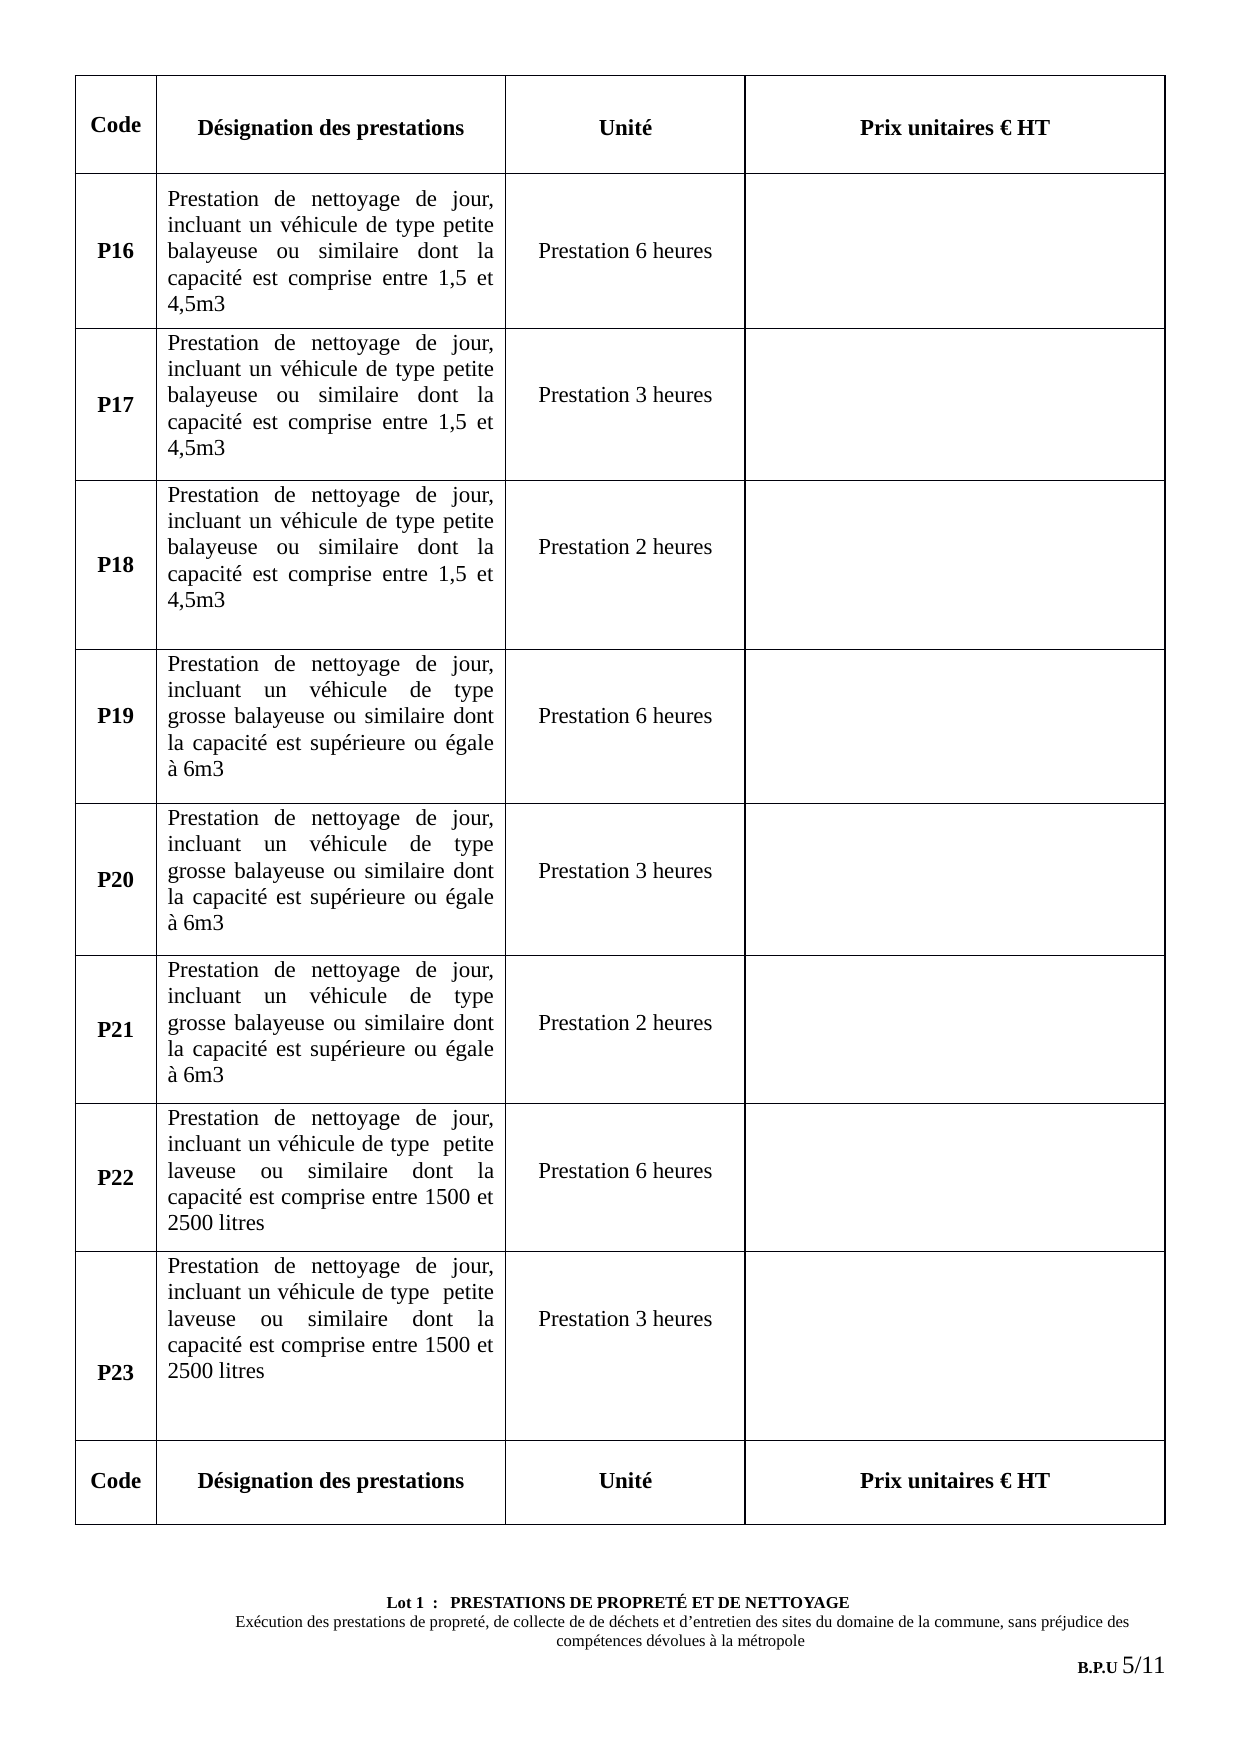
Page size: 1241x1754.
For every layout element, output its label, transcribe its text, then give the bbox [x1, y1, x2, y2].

table_cell P17 [76, 329, 156, 480]
table_cell Unité [506, 76, 744, 172]
table_cell P19 [76, 650, 156, 803]
table_cell P22 [76, 1104, 156, 1251]
table_cell [746, 650, 1164, 803]
table_cell Prestation 6 heures [506, 1104, 744, 1251]
table_cell Prestation de nettoyage de jour, incluant un véhicule de type grosse balayeuse ou similaire dont la capacité est supérieure ou égale à 6m3 [157, 956, 505, 1103]
table_cell Prestation 6 heures [506, 174, 744, 328]
table_cell Code [76, 76, 156, 172]
table_cell Prestation de nettoyage de jour, incluant un véhicule de type petite balayeuse ou similaire dont la capacité est comprise entre 1,5 et 4,5m3 [157, 174, 505, 328]
table_cell [746, 1252, 1164, 1440]
table_cell Désignation des prestations [157, 76, 505, 172]
table_cell Prestation de nettoyage de jour, incluant un véhicule de type petite laveuse ou similaire dont la capacité est comprise entre 1500 et 2500 litres [157, 1252, 505, 1440]
table_cell P21 [76, 956, 156, 1103]
table_cell Prestation 2 heures [506, 481, 744, 649]
table_cell Code [76, 1441, 156, 1523]
table_cell Prestation 2 heures [506, 956, 744, 1103]
table_cell Prestation de nettoyage de jour, incluant un véhicule de type grosse balayeuse ou similaire dont la capacité est supérieure ou égale à 6m3 [157, 650, 505, 803]
table_cell Prestation 6 heures [506, 650, 744, 803]
table_cell [746, 329, 1164, 480]
table_cell Prestation de nettoyage de jour, incluant un véhicule de type grosse balayeuse ou similaire dont la capacité est supérieure ou égale à 6m3 [157, 804, 505, 955]
table_cell [746, 956, 1164, 1103]
table_cell P18 [76, 481, 156, 649]
table_cell Prestation de nettoyage de jour, incluant un véhicule de type petite balayeuse ou similaire dont la capacité est comprise entre 1,5 et 4,5m3 [157, 329, 505, 480]
table_cell Prestation 3 heures [506, 804, 744, 955]
table_cell Prestation de nettoyage de jour, incluant un véhicule de type petite laveuse ou similaire dont la capacité est comprise entre 1500 et 2500 litres [157, 1104, 505, 1251]
table_cell P23 [76, 1252, 156, 1440]
table_cell Désignation des prestations [157, 1441, 505, 1523]
table_cell Prestation 3 heures [506, 329, 744, 480]
table_cell Prestation de nettoyage de jour, incluant un véhicule de type petite balayeuse ou similaire dont la capacité est comprise entre 1,5 et 4,5m3 [157, 481, 505, 649]
table_cell P16 [76, 174, 156, 328]
table_cell [746, 804, 1164, 955]
table_cell Prix unitaires € HT [746, 1441, 1164, 1523]
table_cell [746, 174, 1164, 328]
table_cell [746, 1104, 1164, 1251]
table_cell Unité [506, 1441, 744, 1523]
table_cell Prestation 3 heures [506, 1252, 744, 1440]
table_cell Prix unitaires € HT [746, 76, 1164, 172]
table_cell P20 [76, 804, 156, 955]
table_cell [746, 481, 1164, 649]
